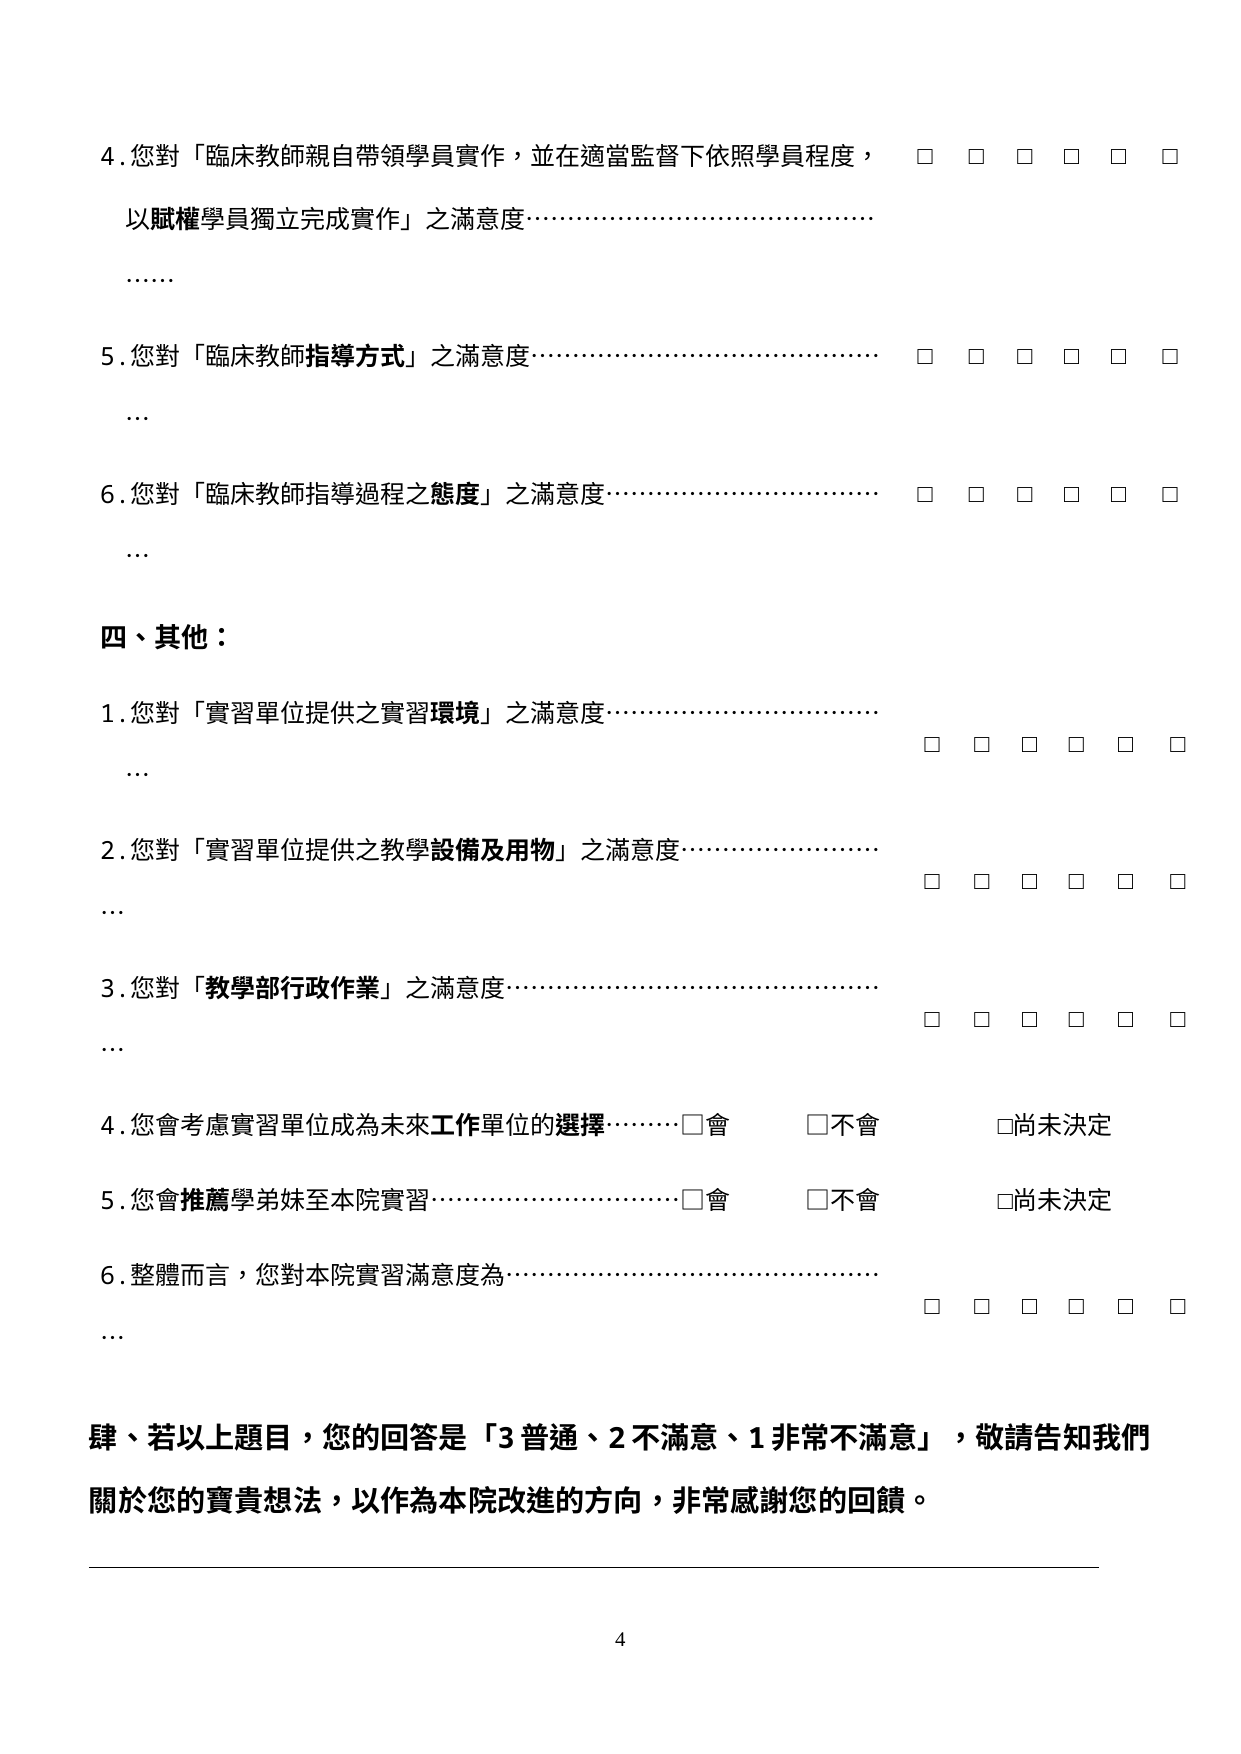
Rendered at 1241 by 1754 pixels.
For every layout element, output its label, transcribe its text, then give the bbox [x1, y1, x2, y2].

table_cell □ [1151, 438, 1204, 576]
table_cell □ [958, 657, 1006, 794]
table_cell □ [1151, 932, 1204, 1069]
table_cell □ [1151, 1220, 1204, 1357]
table_cell [958, 576, 1006, 657]
table_cell □ [958, 101, 1006, 301]
table_cell [906, 576, 957, 657]
table_cell □ [1100, 438, 1151, 576]
table_cell □ [958, 795, 1006, 932]
table_cell 1.您對「實習單位提供之實習環境」之滿意度……………………………… [89, 657, 906, 794]
table_header [89, 1520, 1098, 1567]
table_cell □ [1151, 101, 1204, 301]
table_cell □ [1006, 301, 1053, 438]
table_cell □ [1006, 1220, 1053, 1357]
table_cell 4.您對「臨床教師親自帶領學員實作，並在適當監督下依照學員程度，以賦權學員獨立完成實作」之滿意度………………………………………… [89, 101, 906, 301]
table_cell □ [1151, 301, 1204, 438]
table_cell □ [1006, 795, 1053, 932]
table_cell □ [906, 301, 957, 438]
table_cell [1151, 576, 1204, 657]
table_cell □ [1053, 1220, 1099, 1357]
table_cell □ [1006, 101, 1053, 301]
table_cell □ [958, 301, 1006, 438]
table_cell [1053, 576, 1099, 657]
table_cell 6.您對「臨床教師指導過程之態度」之滿意度……………………………… [89, 438, 906, 576]
table_cell □ [1053, 795, 1099, 932]
table_cell □ [1006, 657, 1053, 794]
table_cell [1006, 576, 1053, 657]
table_cell □ [1151, 657, 1204, 794]
table_cell □ [1100, 932, 1151, 1069]
table_cell □ [958, 438, 1006, 576]
table_cell □ [1053, 101, 1099, 301]
table_cell □ [1053, 932, 1099, 1069]
table_cell □尚未決定 [906, 1145, 1204, 1219]
table_cell □ [906, 657, 957, 794]
table_cell □ [1100, 301, 1151, 438]
table_cell □ [1053, 301, 1099, 438]
table_cell 2.您對「實習單位提供之教學設備及用物」之滿意度……………………… [89, 795, 906, 932]
table_cell □ [1100, 1220, 1151, 1357]
table_cell 四、其他： [89, 576, 906, 657]
table_cell □ [1100, 657, 1151, 794]
table_cell 4.您會考慮實習單位成為未來工作單位的選擇………□會 □不會 [89, 1070, 906, 1144]
table_cell □ [1053, 657, 1099, 794]
table_cell □ [906, 795, 957, 932]
table_cell □尚未決定 [906, 1070, 1204, 1144]
table_cell □ [1053, 438, 1099, 576]
table_cell □ [1100, 101, 1151, 301]
table_cell □ [1100, 795, 1151, 932]
table_cell □ [958, 1220, 1006, 1357]
table_cell □ [1006, 438, 1053, 576]
table_cell □ [906, 932, 957, 1069]
table_cell □ [1151, 795, 1204, 932]
table_cell [1100, 576, 1151, 657]
table_cell □ [958, 932, 1006, 1069]
table_cell 6.整體而言，您對本院實習滿意度為………………………………………… [89, 1220, 906, 1357]
table_cell □ [906, 1220, 957, 1357]
table_cell □ [906, 101, 957, 301]
table_cell □ [1006, 932, 1053, 1069]
table_cell 3.您對「教學部行政作業」之滿意度………………………………………… [89, 932, 906, 1069]
table_cell □ [906, 438, 957, 576]
table_cell 5.您對「臨床教師指導方式」之滿意度……………………………………… [89, 301, 906, 438]
table_cell 5.您會推薦學弟妹至本院實習…………………………□會 □不會 [89, 1145, 906, 1219]
text 肆、若以上題目，您的回答是「3普通、2不滿意、1非常不滿意」，敬請告知我們關於您的寶貴想法，以作為本院改進的方向，非常感謝您的回饋。 [89, 1394, 1152, 1519]
